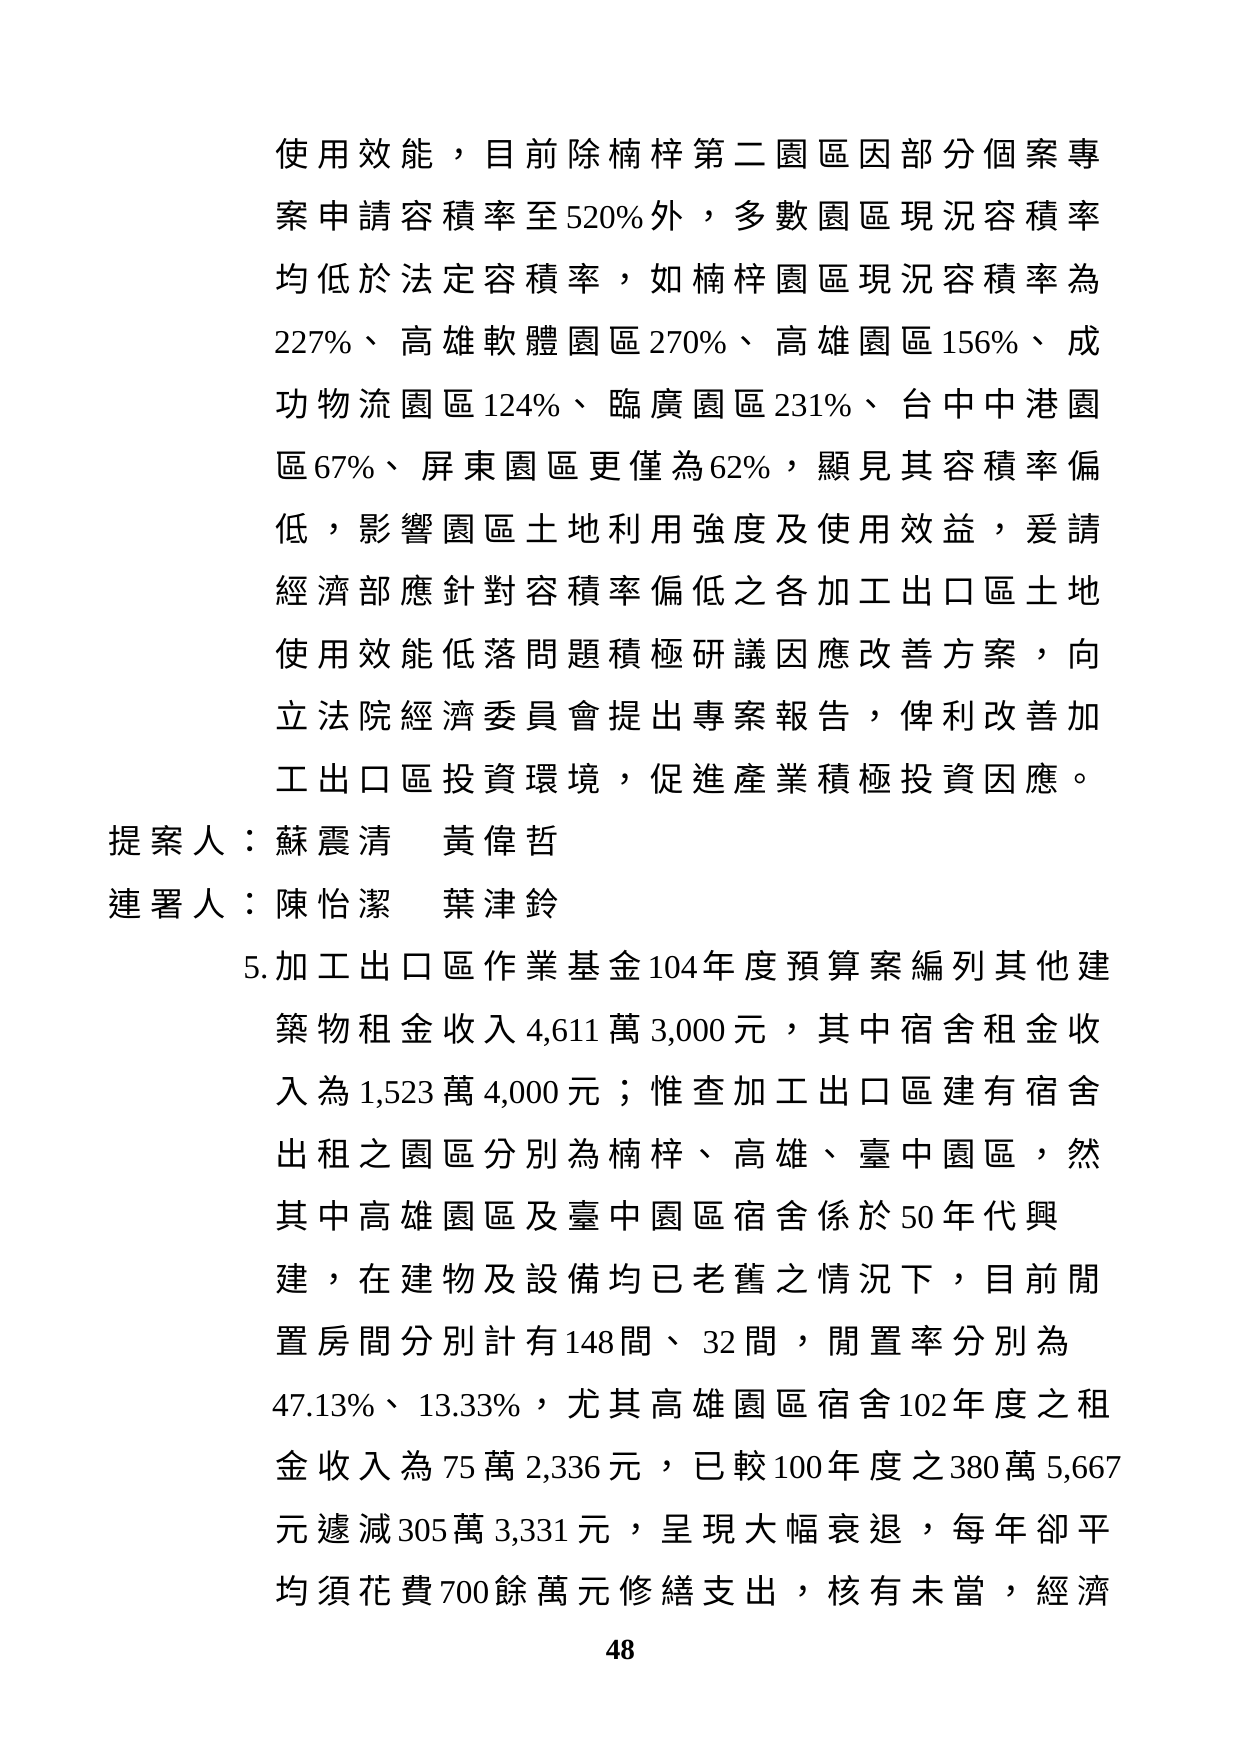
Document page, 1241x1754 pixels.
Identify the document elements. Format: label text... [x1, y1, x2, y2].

text 5.加工出口區作業基金104年度預算案編列其他建築物租金收入4,611萬3,000元，其中宿舍租金收入為1,523萬4,000元；惟查加工出口區建有宿舍出租之園區分別為楠梓、高雄、臺中園區，然其中高雄園區及臺中園區宿舍係於50年代興建，在建物及設備均已老舊之情況下，目前閒置房間分別計有148間、32間，閒置率分別為47.13%、13.33%，尤其高雄園區宿舍102年度之租金收入為75萬2,336元，已較100年度之380萬5,667元遽減305萬3,331元，呈現大幅衰退，每年卻平均須花費700餘萬元修繕支出，核有未當，經濟 [236, 923, 1136, 1610]
text 連署人：陳怡潔 葉津鈴 [104, 860, 1049, 923]
text 提案人：蘇震清 黃偉哲 [104, 798, 1049, 860]
text 使用效能，目前除楠梓第二園區因部分個案專案申請容積率至520%外，多數園區現況容積率均低於法定容積率，如楠梓園區現況容積率為227%、高雄軟體園區270%、高雄園區156%、成功物流園區124%、臨廣園區231%、台中中港園區67%、屏東園區更僅為62%，顯見其容積率偏低，影響園區土地利用強度及使用效益，爰請經濟部應針對容積率偏低之各加工出口區土地使用效能低落問題積極研議因應改善方案，向立法院經濟委員會提出專案報告，俾利改善加工出口區投資環境，促進產業積極投資因應。 [236, 110, 1136, 798]
